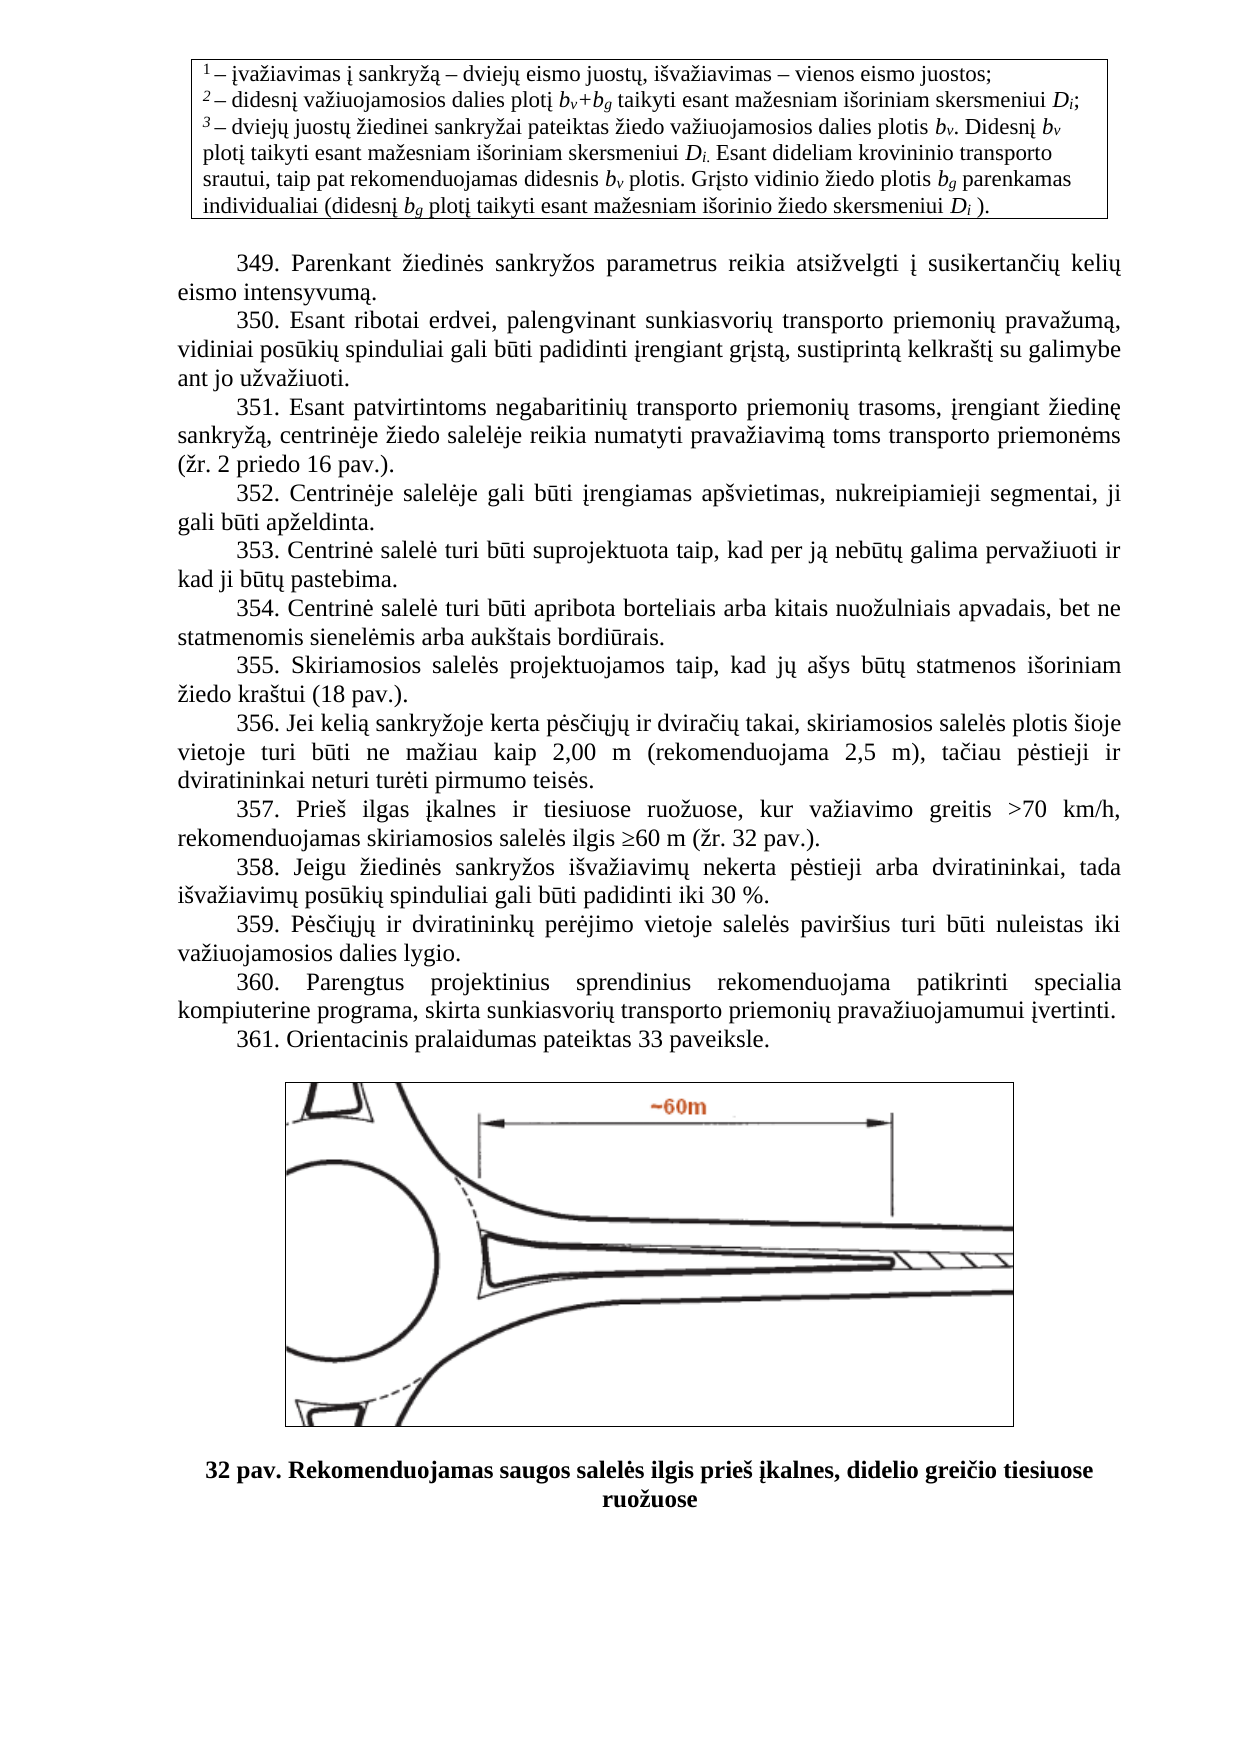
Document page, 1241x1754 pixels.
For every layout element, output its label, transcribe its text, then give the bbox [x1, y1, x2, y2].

text 32 pav. Rekomenduojamas saugos salelės ilgis prieš įkalnes, didelio greičio tiesiuose ruožuose [177, 1456, 1122, 1513]
text 356. Jei kelią sankryžoje kerta pėsčiųjų ir dviračių takai, skiriamosios salelės plotis šioje vietoje turi būti ne mažiau kaip 2,00 m (rekomenduojama 2,5 m), tačiau pėstieji ir dviratininkai neturi turėti pirmumo teisės. [177, 708, 1122, 794]
table_cell 1 – įvažiavimas į sankryžą – dviejų eismo juostų, išvažiavimas – vienos eismo juostos; 2 – didesnį važiuojamosios dalies plotį bv+bg taikyti esant mažesniam išoriniam skersmeniui Di; 3 – dviejų juostų žiedinei sankryžai pateiktas žiedo važiuojamosios dalies plotis bv. Didesnį bv plotį taikyti esant mažesniam išoriniam skersmeniui Di. Esant dideliam krovininio transporto srautui, taip pat rekomenduojamas didesnis bv plotis. Grįsto vidinio žiedo plotis bg parenkamas individualiai (didesnį bg plotį taikyti esant mažesniam išorinio žiedo skersmeniui Di ). [192, 60, 1107, 218]
text 351. Esant patvirtintoms negabaritinių transporto priemonių trasoms, įrengiant žiedinę sankryžą, centrinėje žiedo salelėje reikia numatyti pravažiavimą toms transporto priemonėms (žr. 2 priedo 16 pav.). [177, 392, 1122, 478]
text 354. Centrinė salelė turi būti apribota borteliais arba kitais nuožulniais apvadais, bet ne statmenomis sienelėmis arba aukštais bordiūrais. [177, 593, 1122, 651]
text 359. Pėsčiųjų ir dviratininkų perėjimo vietoje salelės paviršius turi būti nuleistas iki važiuojamosios dalies lygio. [177, 909, 1122, 967]
text 349. Parenkant žiedinės sankryžos parametrus reikia atsižvelgti į susikertančių kelių eismo intensyvumą. [177, 248, 1122, 306]
text 350. Esant ribotai erdvei, palengvinant sunkiasvorių transporto priemonių pravažumą, vidiniai posūkių spinduliai gali būti padidinti įrengiant grįstą, sustiprintą kelkraštį su galimybe ant jo užvažiuoti. [177, 306, 1122, 392]
text 353. Centrinė salelė turi būti suprojektuota taip, kad per ją nebūtų galima pervažiuoti ir kad ji būtų pastebima. [177, 536, 1122, 593]
text 352. Centrinėje salelėje gali būti įrengiamas apšvietimas, nukreipiamieji segmentai, ji gali būti apželdinta. [177, 478, 1122, 536]
text 361. Orientacinis pralaidumas pateiktas 33 paveiksle. [177, 1024, 1122, 1053]
text 358. Jeigu žiedinės sankryžos išvažiavimų nekerta pėstieji arba dviratininkai, tada išvažiavimų posūkių spinduliai gali būti padidinti iki 30 %. [177, 852, 1122, 909]
text 357. Prieš ilgas įkalnes ir tiesiuose ruožuose, kur važiavimo greitis >70 km/h, rekomenduojamas skiriamosios salelės ilgis >=≥60 m (žr. 32 pav.). [177, 794, 1122, 852]
text 355. Skiriamosios salelės projektuojamos taip, kad jų ašys būtų statmenos išoriniam žiedo kraštui (18 pav.). [177, 651, 1122, 708]
text 360. Parengtus projektinius sprendinius rekomenduojama patikrinti specialia kompiuterine programa, skirta sunkiasvorių transporto priemonių pravažiuojamumui įvertinti. [177, 967, 1122, 1024]
